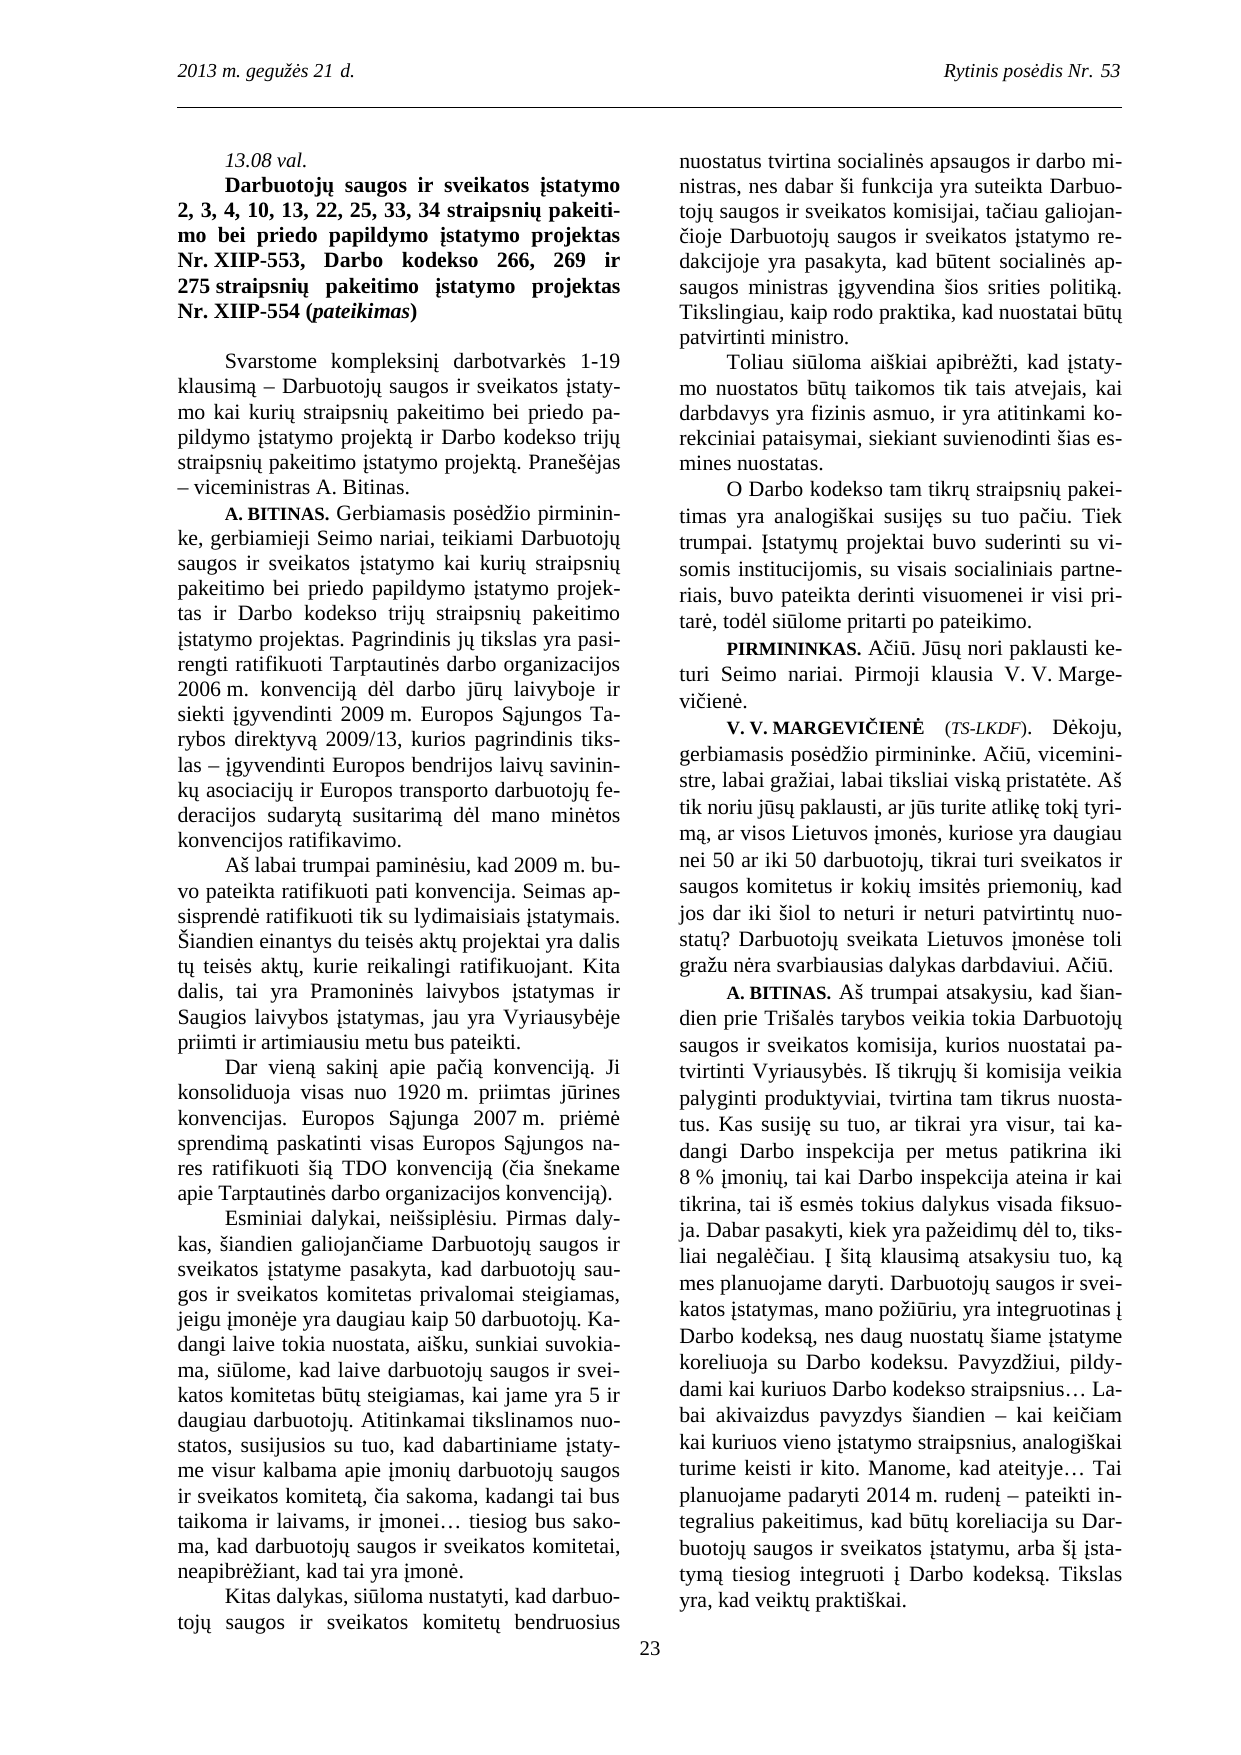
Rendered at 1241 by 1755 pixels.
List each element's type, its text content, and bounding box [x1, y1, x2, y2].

text V. V. MARGEVIČIENĖ (TS-LKDF). Dė­ko­ju, ger­bia­ma­sis po­sė­džio pir­mi­nin­ke. Ačiū, vi­ce­mi­ni­st­re, la­bai gra­žiai, la­bai tiks­liai vis­ką pri­sta­tė­te. Aš tik no­riu jū­sų pa­klaus­ti, ar jūs tu­ri­te at­li­kę to­kį ty­ri­mą, ar vi­sos Lie­tu­vos įmo­nės, ku­rio­se yra dau­giau nei 50 ar iki 50 dar­buo­to­jų, tik­rai tu­ri svei­ka­tos ir sau­gos ko­mi­te­tus ir ko­kių im­si­tės prie­mo­nių, kad jos dar iki šiol to ne­tu­ri ir ne­tu­ri pa­tvir­tin­tų nuo­sta­tų? Dar­buo­to­jų svei­ka­ta Lie­tu­vos įmo­nė­se to­li gra­žu nė­ra svar­biau­sias da­ly­kas darb­da­viui. Ačiū. [679, 713, 1122, 978]
text Dar­buo­to­jų sau­gos ir svei­ka­tos įsta­ty­mo 2, 3, 4, 10, 13, 22, 25, 33, 34 straips­nių pa­kei­ti­mo bei prie­do pa­pil­dy­mo įsta­ty­mo pro­jek­tas Nr. XIIP-553, Dar­bo ko­dek­so 266, 269 ir 275 straips­nių pa­kei­ti­mo įsta­ty­mo pro­jek­tas Nr. XIIP-554 (pa­tei­ki­mas) [177, 172, 620, 323]
text Svars­to­me kom­plek­si­nį dar­bo­tvarkės 1-19 klau­si­mą – Dar­buo­to­jų sau­gos ir svei­ka­tos įsta­ty­mo kai ku­rių straips­nių pa­kei­ti­mo bei prie­do pa­pil­dy­mo įsta­ty­mo pro­jek­tą ir Dar­bo ko­dek­so tri­jų straips­nių pa­kei­ti­mo įsta­ty­mo pro­jek­tą. Pra­ne­šė­jas – vi­ce­mi­nist­ras A. Bi­ti­nas. [177, 348, 620, 499]
text A. BITINAS. Aš trum­pai at­sa­ky­siu, kad šian­dien prie Tri­ša­lės ta­ry­bos vei­kia to­kia Dar­buo­to­jų sau­gos ir svei­ka­tos ko­mi­si­ja, ku­rios nuo­sta­tai pa­tvir­tin­ti Vy­riau­sy­bės. Iš tik­rų­jų ši ko­mi­si­ja vei­kia pa­ly­gin­ti pro­duk­ty­viai, tvir­ti­na tam tik­rus nuo­sta­tus. Kas su­si­ję su tuo, ar tik­rai yra vi­sur, tai ka­dan­gi Dar­bo ins­pek­ci­ja per me­tus pa­tik­ri­na iki 8 % įmo­nių, tai kai Dar­bo ins­pek­ci­ja at­ei­na ir kai tik­ri­na, tai iš es­mės to­kius da­ly­kus vi­sa­da fik­suo­ja. Da­bar pa­sa­ky­ti, kiek yra pa­žei­di­mų dėl to, tiks­liai ne­ga­lė­čiau. Į ši­tą klau­si­mą at­sa­ky­siu tuo, ką mes pla­nuo­ja­me da­ry­ti. Dar­buo­to­jų sau­gos ir svei­ka­tos įsta­ty­mas, ma­no po­žiū­riu, yra in­teg­ruo­ti­nas į Dar­bo ko­dek­są, nes daug nuo­sta­tų šia­me įsta­ty­me ko­re­liuo­ja su Dar­bo ko­dek­su. Pa­vyz­džiui, pil­dy­da­mi kai ku­riuos Dar­bo ko­dek­so straips­nius… La­bai aki­vaiz­dus pa­vyz­dys šian­dien – kai kei­čiam kai ku­riuos vie­no įsta­ty­mo straips­nius, ana­lo­giš­kai tu­ri­me keis­ti ir ki­to. Ma­no­me, kad at­ei­ty­je… Tai pla­nuo­ja­me pa­da­ry­ti 2014 m. ru­de­nį – pa­teik­ti in­te­gralius pa­kei­ti­mus, kad bū­tų ko­re­lia­ci­ja su Dar­buo­to­jų sau­gos ir svei­ka­tos įsta­ty­mu, ar­ba šį įsta­ty­mą tie­siog in­teg­ruo­ti į Dar­bo ko­dek­są. Tiks­las yra, kad veik­tų prak­tiš­kai. [679, 978, 1122, 1613]
text nuo­sta­tus tvir­ti­na so­cia­li­nės ap­sau­gos ir dar­bo mi­nist­ras, nes da­bar ši funk­ci­ja yra su­teik­ta Dar­buo­to­jų sau­gos ir svei­ka­tos ko­mi­si­jai, ta­čiau ga­lio­jan­čio­je Dar­buo­to­jų sau­gos ir svei­ka­tos įsta­ty­mo re­dak­ci­jo­je yra pa­sa­ky­ta, kad bū­tent so­cia­li­nės ap­sau­gos mi­nist­ras įgy­ven­di­na šios sri­ties po­li­ti­ką. Tiks­lin­giau, kaip ro­do prak­ti­ka, kad nuo­sta­tai bū­tų pa­tvir­tin­ti mi­nist­ro. [679, 148, 1122, 349]
text Es­mi­niai da­ly­kai, neiš­si­plė­siu. Pir­mas da­ly­kas, šian­dien ga­lio­jan­čia­me Dar­buo­to­jų sau­gos ir svei­ka­tos įsta­ty­me pa­sa­ky­ta, kad dar­buo­to­jų sau­gos ir svei­ka­tos ko­mi­te­tas pri­va­lo­mai stei­gia­mas, jei­gu įmo­nė­je yra dau­giau kaip 50 dar­buo­to­jų. Ka­dan­gi lai­ve to­kia nuo­sta­ta, aiš­ku, sun­kiai su­vo­kia­ma, siū­lo­me, kad lai­ve dar­buo­to­jų sau­gos ir svei­ka­tos ko­mi­te­tas bū­tų stei­gia­mas, kai ja­me yra 5 ir dau­giau dar­buo­to­jų. Ati­tin­ka­mai tiks­li­na­mos nuo­sta­tos, su­si­ju­sios su tuo, kad da­bar­ti­nia­me įsta­ty­me vi­sur kal­ba­ma apie įmo­nių dar­buo­to­jų sau­gos ir svei­ka­tos ko­mi­te­tą, čia sa­ko­ma, ka­dan­gi tai bus tai­ko­ma ir lai­vams, ir įmo­nei… tie­siog bus sa­ko­ma, kad dar­buo­to­jų sau­gos ir svei­ka­tos ko­mi­te­tai, ne­apib­rė­žiant, kad tai yra įmo­nė. [177, 1205, 620, 1583]
text PIRMININKAS. Ačiū. Jū­sų no­ri pa­klaus­ti ke­tu­ri Sei­mo na­riai. Pir­mo­ji klau­sia V. V. Mar­ge­vičie­nė. [679, 634, 1122, 713]
text O Dar­bo ko­dek­so tam tik­rų straips­nių pa­kei­ti­mas yra ana­lo­giš­kai su­si­jęs su tuo pa­čiu. Tiek trum­pai. Įsta­ty­mų pro­jek­tai bu­vo su­de­rin­ti su vi­so­mis ins­ti­tu­ci­jo­mis, su vi­sais so­cia­li­niais part­ne­riais, bu­vo pa­teik­ta de­rin­ti vi­suo­me­nei ir vi­si pri­ta­rė, to­dėl siū­lo­me pri­tar­ti po pa­tei­ki­mo. [679, 475, 1122, 634]
text 13.08 val. [224, 148, 620, 172]
text To­liau siū­lo­ma aiš­kiai api­brėž­ti, kad įsta­ty­mo nuo­sta­tos bū­tų tai­ko­mos tik tais at­ve­jais, kai darb­da­vys yra fi­zi­nis as­muo, ir yra ati­tin­ka­mi ko­rek­ci­niai pa­tai­sy­mai, sie­kiant su­vie­no­din­ti šias es­mi­nes nuo­sta­tas. [679, 349, 1122, 475]
text Aš la­bai trum­pai pa­mi­nė­siu, kad 2009 m. bu­vo pa­teik­ta ra­ti­fi­kuo­ti pa­ti kon­ven­ci­ja. Sei­mas ap­si­spren­dė ra­ti­fi­kuo­ti tik su ly­di­mai­siais įsta­ty­mais. Šian­dien ei­nan­tys du tei­sės ak­tų pro­jek­tai yra da­lis tų tei­sės ak­tų, ku­rie rei­ka­lin­gi ra­ti­fi­kuo­jant. Ki­ta da­lis, tai yra Pra­mo­ni­nės lai­vy­bos įsta­ty­mas ir Sau­gios lai­vy­bos įsta­ty­mas, jau yra Vy­riau­sy­bė­je pri­im­ti ir ar­ti­miau­siu me­tu bus pa­teik­ti. [177, 852, 620, 1054]
text A. BITINAS. Ger­bia­ma­sis po­sė­džio pir­mi­nin­ke, ger­bia­mie­ji Sei­mo na­riai, tei­kia­mi Dar­buo­to­jų sau­gos ir svei­ka­tos įsta­ty­mo kai ku­rių straips­nių pa­kei­ti­mo bei prie­do pa­pil­dy­mo įsta­ty­mo pro­jek­tas ir Dar­bo ko­dek­so tri­jų straips­nių pa­kei­ti­mo įsta­ty­mo pro­jek­tas. Pa­grin­di­nis jų tiks­las yra pa­si­reng­ti ra­ti­fi­kuo­ti Tarp­tau­ti­nės dar­bo or­ga­ni­za­ci­jos 2006 m. kon­ven­ci­ją dėl dar­bo jū­rų lai­vy­bo­je ir siek­ti įgy­ven­din­ti 2009 m. Eu­ro­pos Są­jun­gos Ta­ry­bos di­rek­ty­vą 2009/13, ku­rios pa­grin­di­nis tiks­las – įgy­ven­din­ti Eu­ro­pos ben­dri­jos lai­vų sa­vi­nin­kų aso­cia­ci­jų ir Eu­ro­pos trans­por­to dar­buo­to­jų fe­de­ra­ci­jos su­da­ry­tą su­si­ta­ri­mą dėl ma­no mi­nė­tos kon­ven­ci­jos ra­ti­fi­ka­vi­mo. [177, 499, 620, 852]
text Ki­tas da­ly­kas, siū­lo­ma nu­sta­ty­ti, kad dar­buo­to­jų sau­gos ir svei­ka­tos ko­mi­te­tų ben­druo­sius [177, 1583, 620, 1634]
text Dar vie­ną sa­ki­nį apie pa­čią kon­ven­ci­ją. Ji kon­so­li­duo­ja vi­sas nuo 1920 m. pri­im­tas jū­ri­nes kon­ven­ci­jas. Eu­ro­pos Są­jun­ga 2007 m. pri­ėmė spren­di­mą pa­ska­tin­ti vi­sas Eu­ro­pos Są­jun­gos na­res ra­ti­fi­kuo­ti šią TDO kon­ven­ci­ją (čia šne­ka­me apie Tarp­tau­ti­nės dar­bo or­ga­ni­za­ci­jos kon­ven­ci­ją). [177, 1054, 620, 1205]
